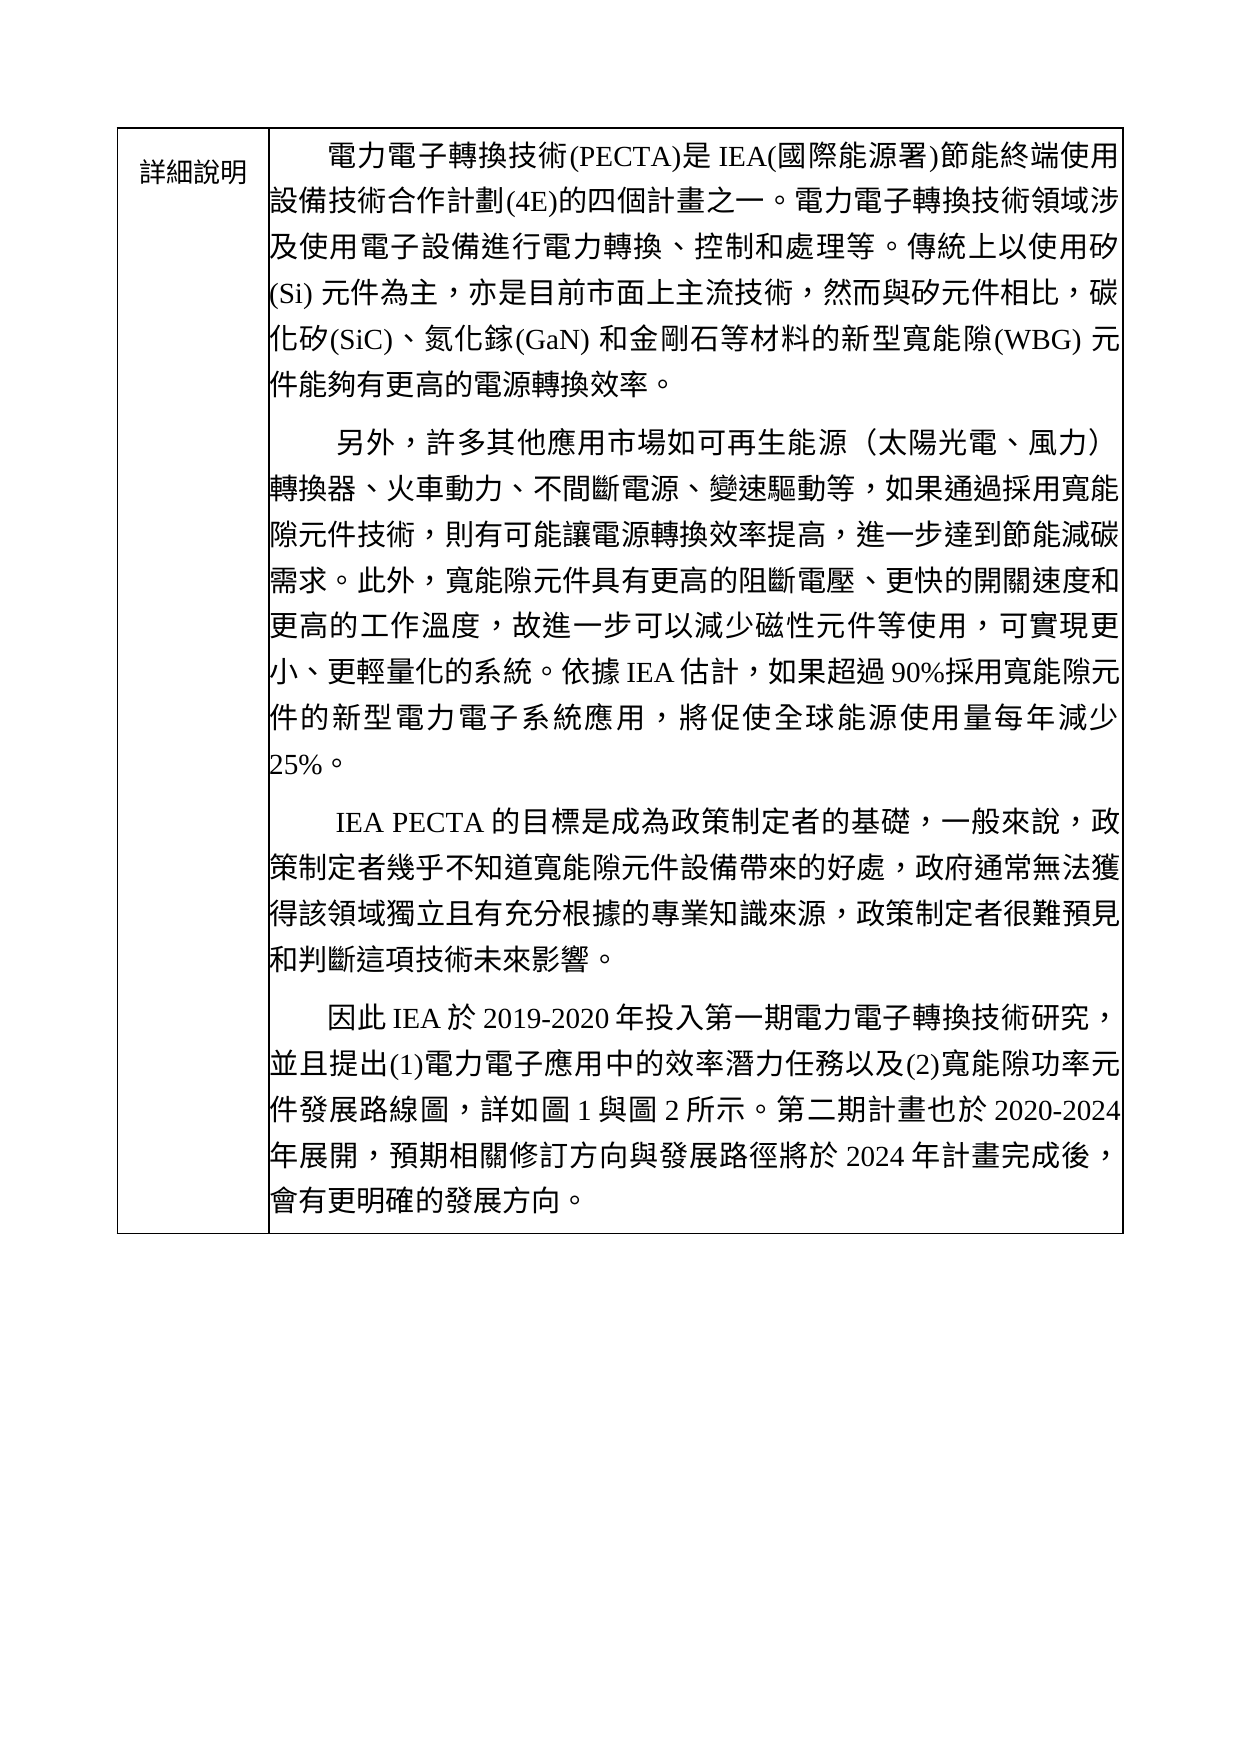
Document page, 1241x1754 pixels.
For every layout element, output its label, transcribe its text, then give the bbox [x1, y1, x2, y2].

table_cell 詳細說明 [118, 129, 268, 1233]
table_cell 電力電子轉換技術(PECTA)是IEA(國際能源署)節能終端使用設備技術合作計劃(4E)的四個計畫之一。電力電子轉換技術領域涉及使用電子設備進行電力轉換、控制和處理等。傳統上以使用矽(Si) 元件為主，亦是目前市面上主流技術，然而與矽元件相比，碳化矽(SiC)、氮化鎵(GaN) 和金剛石等材料的新型寬能隙(WBG) 元件能夠有更高的電源轉換效率。 另外，許多其他應用市場如可再生能源（太陽光電、風力）轉換器、火車動力、不間斷電源、變速驅動等，如果通過採用寬能隙元件技術，則有可能讓電源轉換效率提高，進一步達到節能減碳需求。此外，寬能隙元件具有更高的阻斷電壓、更快的開關速度和更高的工作溫度，故進一步可以減少磁性元件等使用，可實現更小、更輕量化的系統。依據IEA估計，如果超過90%採用寬能隙元件的新型電力電子系統應用，將促使全球能源使用量每年減少25%。 IEA PECTA的目標是成為政策制定者的基礎，一般來說，政策制定者幾乎不知道寬能隙元件設備帶來的好處，政府通常無法獲得該領域獨立且有充分根據的專業知識來源，政策制定者很難預見和判斷這項技術未來影響。 因此IEA於2019-2020年投入第一期電力電子轉換技術研究，並且提出(1)電力電子應用中的效率潛力任務以及(2)寬能隙功率元件發展路線圖，詳如圖1與圖2所示。第二期計畫也於2020-2024年展開，預期相關修訂方向與發展路徑將於2024年計畫完成後，會有更明確的發展方向。 [270, 129, 1122, 1233]
